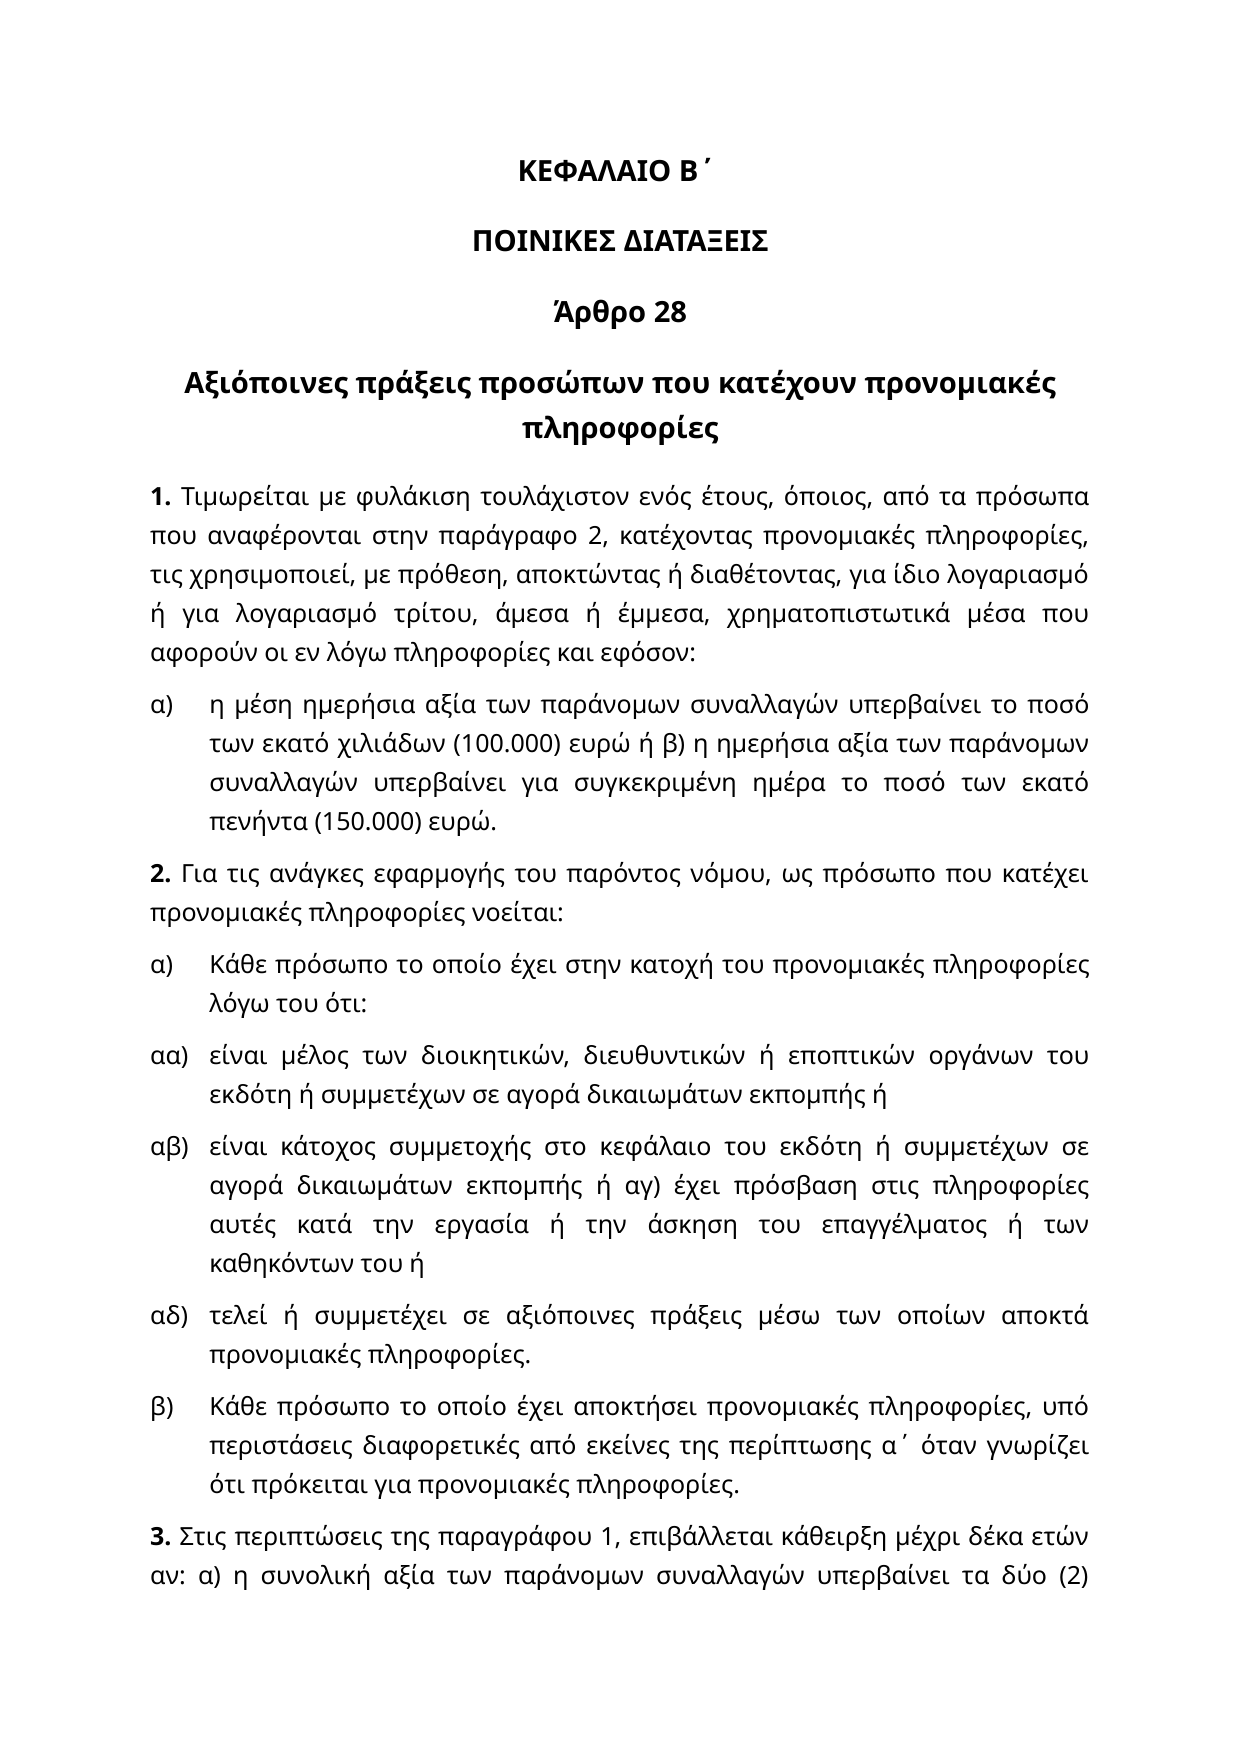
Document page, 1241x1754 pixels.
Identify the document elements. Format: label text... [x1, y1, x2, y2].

list αα) είναι μέλος των διοικητικών, διευθυντικών ή εποπτικών οργάνων του εκδότη ή συμμετέχων σε αγορά δικαιωμάτων εκπομπής ή [150, 1037, 1090, 1111]
subtitle ΚΕΦΑΛΑΙΟ Β΄ [150, 150, 1090, 190]
text 1. Τιμωρείται με φυλάκιση τουλάχιστον ενός έτους, όποιος, από τα πρόσωπα που αναφέρονται στην παράγραφο 2, κατέχοντας προνομιακές πληροφορίες, τις χρησιμοποιεί, με πρόθεση, αποκτώντας ή διαθέτοντας, για ίδιο λογαριασμό ή για λογαριασμό τρίτου, άμεσα ή έμμεσα, χρηματοπιστωτικά μέσα που αφορούν οι εν λόγω πληροφορίες και εφόσον: [150, 478, 1090, 669]
text 3. Στις περιπτώσεις της παραγράφου 1, επιβάλλεται κάθειρξη μέχρι δέκα ετών αν: α) η συνολική αξία των παράνομων συναλλαγών υπερβαίνει τα δύο (2) [150, 1518, 1090, 1591]
list α) Κάθε πρόσωπο το οποίο έχει στην κατοχή του προνομιακές πληροφορίες λόγω του ότι: [150, 946, 1090, 1020]
text 2. Για τις ανάγκες εφαρμογής του παρόντος νόμου, ως πρόσωπο που κατέχει προνομιακές πληροφορίες νοείται: [150, 856, 1090, 929]
subtitle ΠΟΙΝΙΚΕΣ ΔΙΑΤΑΞΕΙΣ [150, 221, 1090, 260]
subtitle Αξιόποινες πράξεις προσώπων που κατέχουν προνομιακές πληροφορίες [150, 362, 1090, 447]
list αδ) τελεί ή συμμετέχει σε αξιόποινες πράξεις μέσω των οποίων αποκτά προνομιακές πληροφορίες. [150, 1297, 1090, 1371]
list α) η μέση ημερήσια αξία των παράνομων συναλλαγών υπερβαίνει το ποσό των εκατό χιλιάδων (100.000) ευρώ ή β) η ημερήσια αξία των παράνομων συναλλαγών υπερβαίνει για συγκεκριμένη ημέρα το ποσό των εκατό πενήντα (150.000) ευρώ. [150, 686, 1090, 838]
list αβ) είναι κάτοχος συμμετοχής στο κεφάλαιο του εκδότη ή συμμετέχων σε αγορά δικαιωμάτων εκπομπής ή αγ) έχει πρόσβαση στις πληροφορίες αυτές κατά την εργασία ή την άσκηση του επαγγέλματος ή των καθηκόντων του ή [150, 1128, 1090, 1280]
list β) Κάθε πρόσωπο το οποίο έχει αποκτήσει προνομιακές πληροφορίες, υπό περιστάσεις διαφορετικές από εκείνες της περίπτωσης α΄ όταν γνωρίζει ότι πρόκειται για προνομιακές πληροφορίες. [150, 1388, 1090, 1501]
subtitle Άρθρο 28 [150, 291, 1090, 331]
